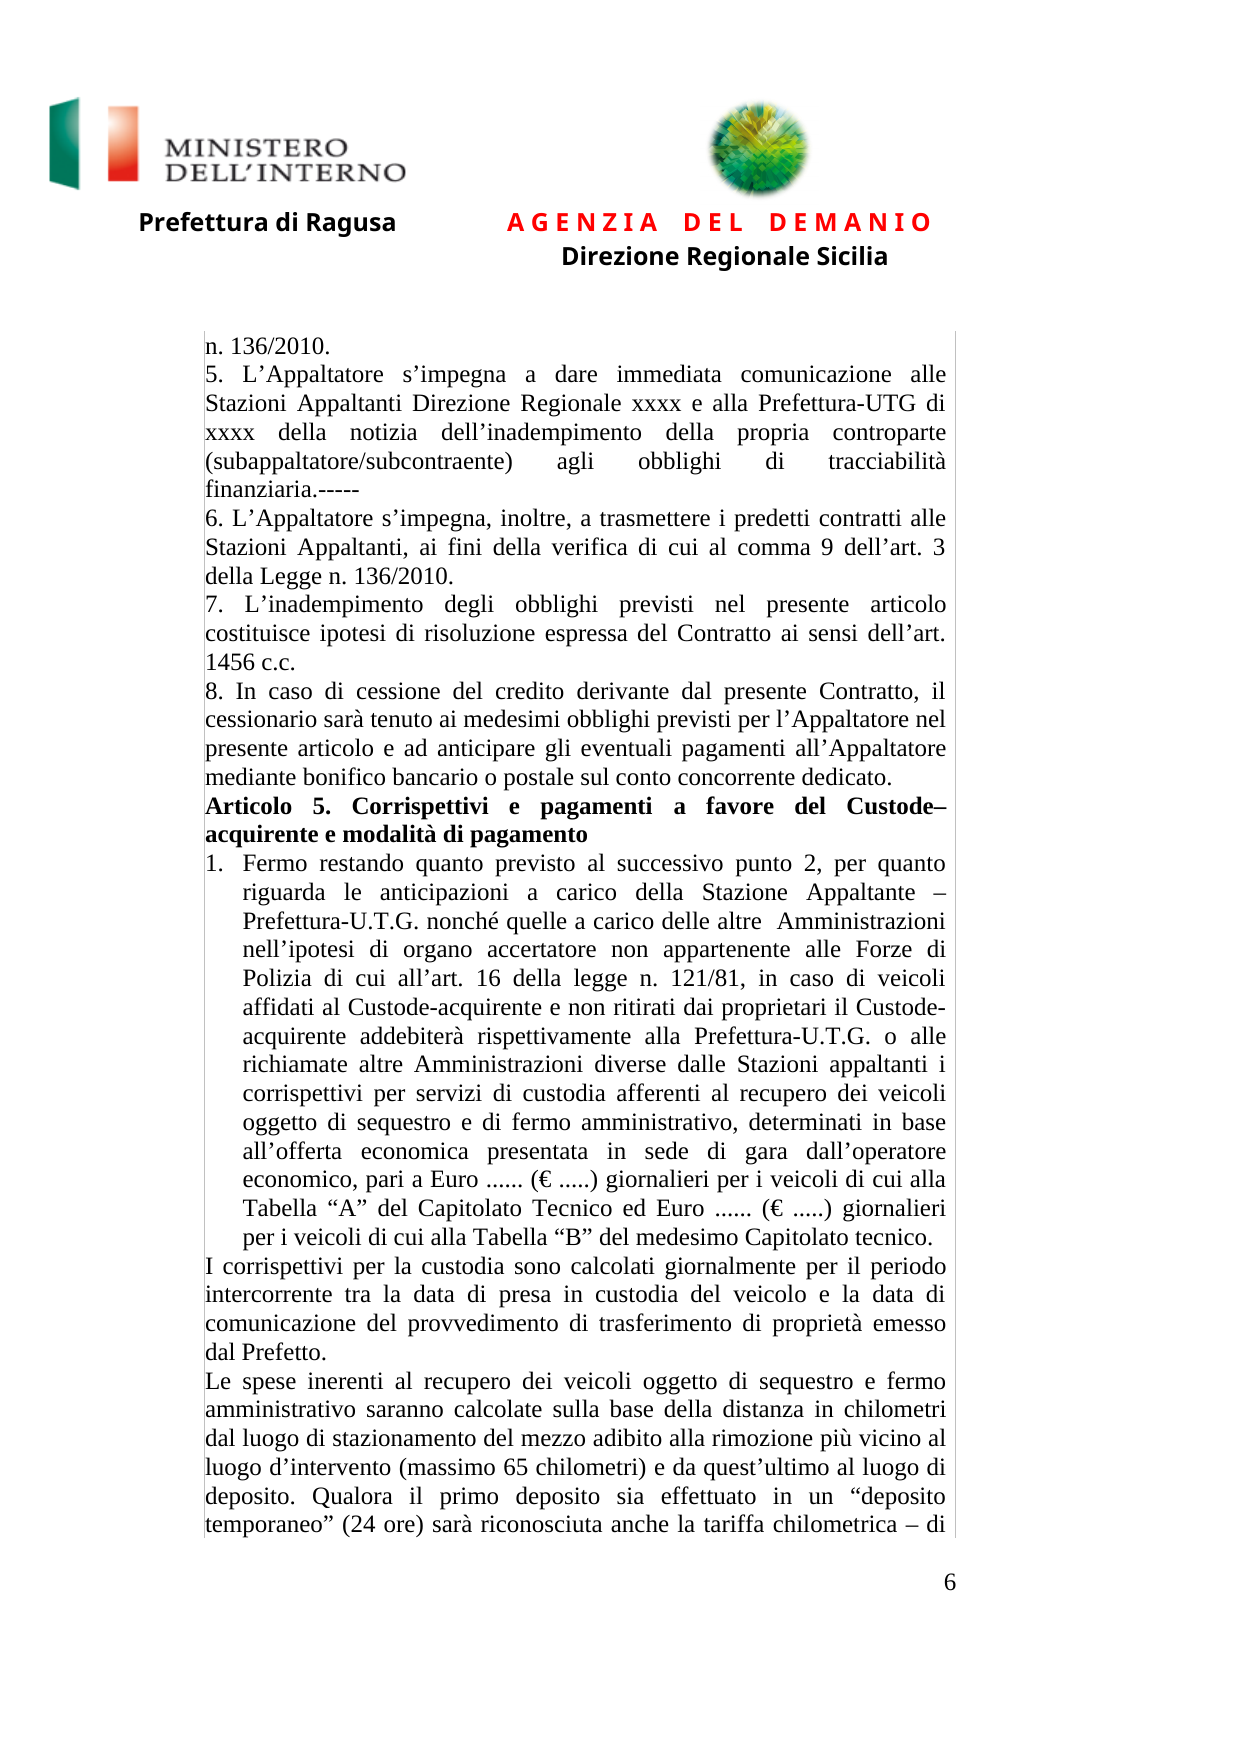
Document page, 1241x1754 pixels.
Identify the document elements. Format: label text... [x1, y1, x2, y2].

text I corrispettivi per la custodia sono calcolati giornalmente per il periodo intercorrente tra la data di presa in custodia del veicolo e la data di comunicazione del provvedimento di trasferimento di proprietà emesso dal Prefetto. [205, 1251, 955, 1366]
text Le spese inerenti al recupero dei veicoli oggetto di sequestro e fermo amministrativo saranno calcolate sulla base della distanza in chilometri dal luogo di stazionamento del mezzo adibito alla rimozione più vicino al luogo d’intervento (massimo 65 chilometri) e da quest’ultimo al luogo di deposito. Qualora il primo deposito sia effettuato in un “deposito temporaneo” (24 ore) sarà riconosciuta anche la tariffa chilometrica – di [205, 1366, 955, 1538]
text Articolo 5. Corrispettivi e pagamenti a favore del Custode–acquirente e modalità di pagamento [205, 791, 955, 848]
text n. 136/2010. [205, 331, 955, 359]
text 6. L’Appaltatore s’impegna, inoltre, a trasmettere i predetti contratti alle Stazioni Appaltanti, ai fini della verifica di cui al comma 9 dell’art. 3 della Legge n. 136/2010. [205, 503, 955, 589]
text 8. In caso di cessione del credito derivante dal presente Contratto, il cessionario sarà tenuto ai medesimi obblighi previsti per l’Appaltatore nel presente articolo e ad anticipare gli eventuali pagamenti all’Appaltatore mediante bonifico bancario o postale sul conto concorrente dedicato. [205, 676, 955, 791]
text 7. L’inadempimento degli obblighi previsti nel presente articolo costituisce ipotesi di risoluzione espressa del Contratto ai sensi dell’art. 1456 c.c. [205, 589, 955, 676]
text 5. L’Appaltatore s’impegna a dare immediata comunicazione alle Stazioni Appaltanti Direzione Regionale xxxx e alla Prefettura-UTG di xxxx della notizia dell’inadempimento della propria controparte (subappaltatore/subcontraente) agli obblighi di tracciabilità finanziaria.----- [205, 359, 955, 503]
list Fermo restando quanto previsto al successivo punto 2, per quanto riguarda le anticipazioni a carico della Stazione Appaltante –Prefettura-U.T.G. nonché quelle a carico delle altre Amministrazioni nell’ipotesi di organo accertatore non appartenente alle Forze di Polizia di cui all’art. 16 della legge n. 121/81, in caso di veicoli affidati al Custode-acquirente e non ritirati dai proprietari il Custode-acquirente addebiterà rispettivamente alla Prefettura-U.T.G. o alle richiamate altre Amministrazioni diverse dalle Stazioni appaltanti i corrispettivi per servizi di custodia afferenti al recupero dei veicoli oggetto di sequestro e di fermo amministrativo, determinati in base all’offerta economica presentata in sede di gara dall’operatore economico, pari a Euro ...... (€ .....) giornalieri per i veicoli di cui alla Tabella “A” del Capitolato Tecnico ed Euro ...... (€ .....) giornalieri per i veicoli di cui alla Tabella “B” del medesimo Capitolato tecnico. [205, 848, 955, 1251]
